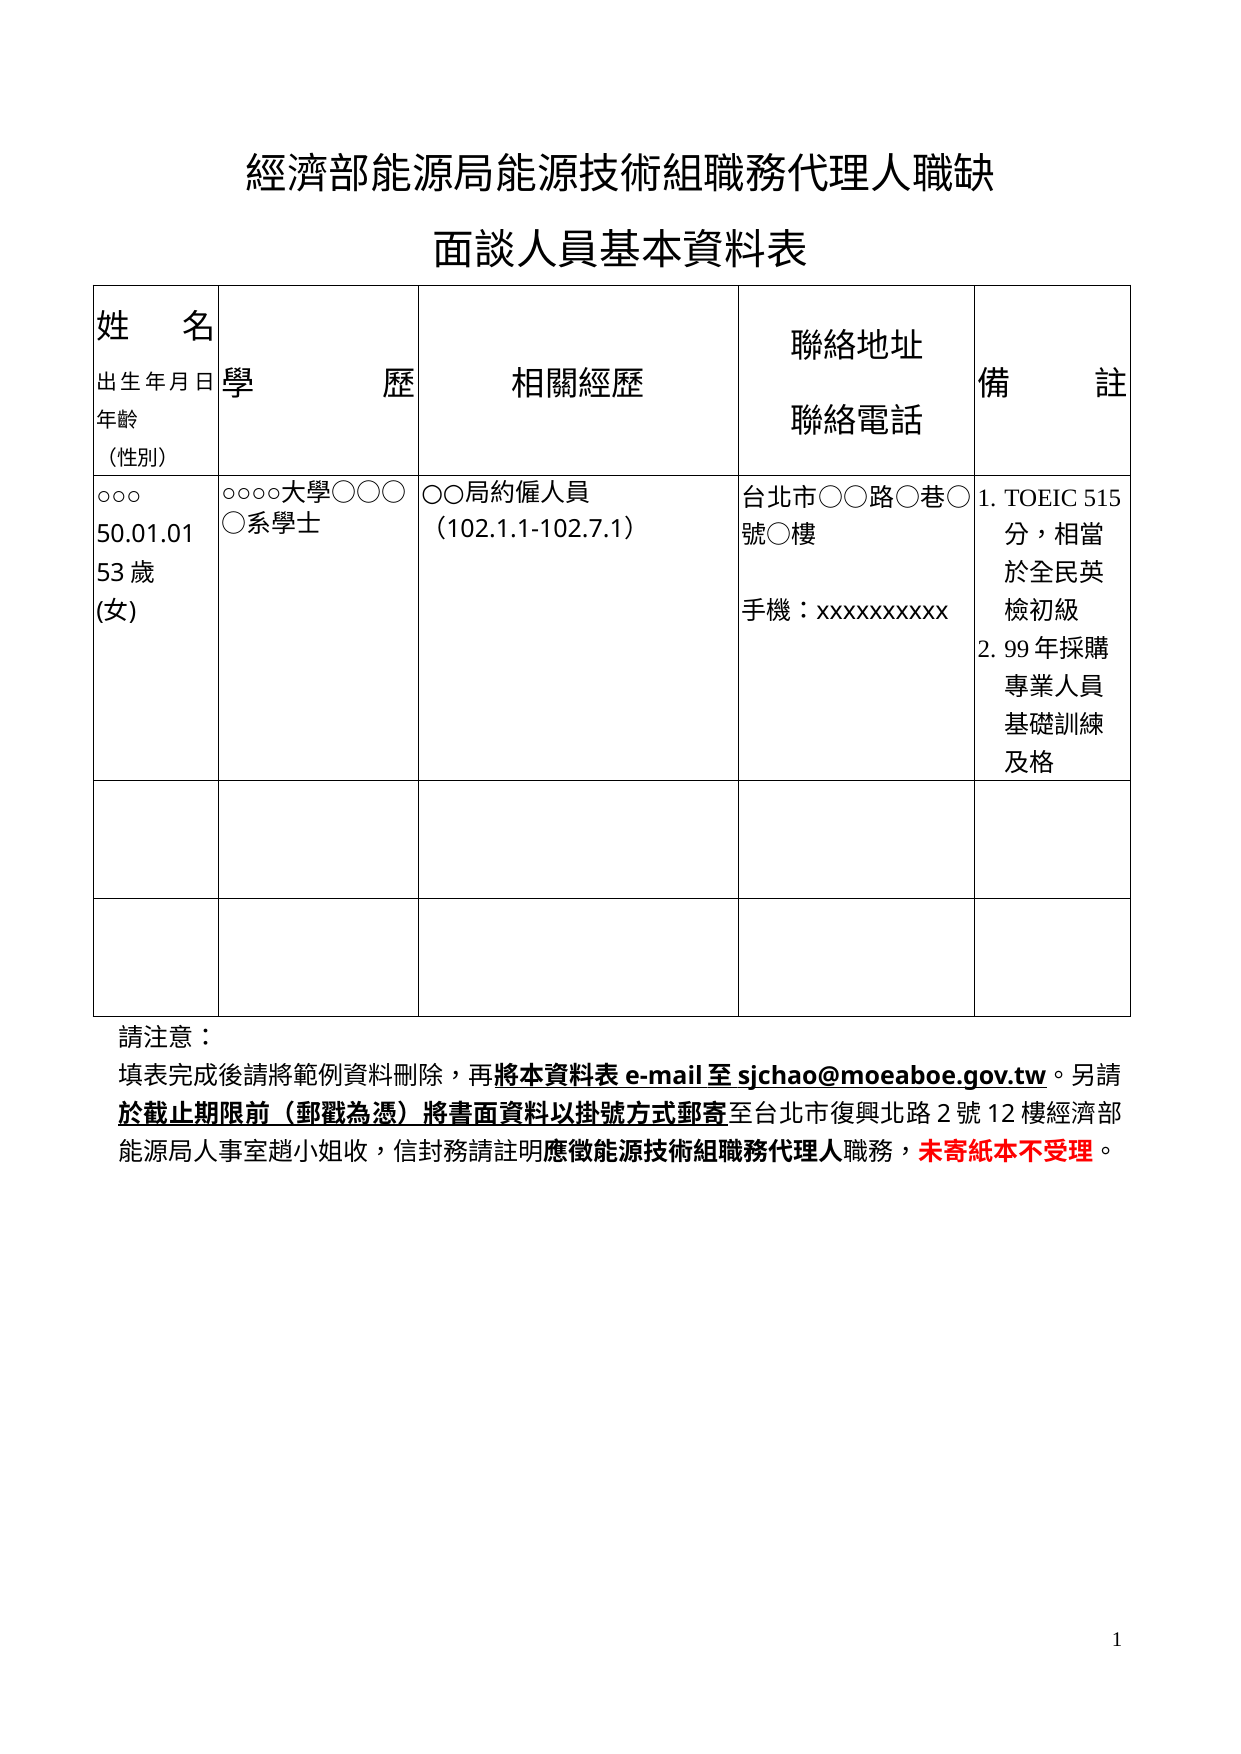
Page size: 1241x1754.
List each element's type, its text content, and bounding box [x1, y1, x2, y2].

table_cell TOEIC 515分，相當於全民英檢初級 99年採購專業人員基礎訓練及格 [975, 476, 1130, 779]
table_header 姓 名 出生年月日 年齡 （性別） [94, 286, 218, 475]
table_cell ○○○○大學○○○○系學士 [219, 476, 418, 779]
text 填表完成後請將範例資料刪除，再將本資料表e-mail至sjchao@moeaboe.gov.tw。另請於截止期限前（郵戳為憑）將書面資料以掛號方式郵寄至台北市復興北路2號12樓經濟部能源局人事室趙小姐收，信封務請註明應徵能源技術組職務代理人職務，未寄紙本不受理。 [118, 1055, 1122, 1168]
text 請注意： [118, 1017, 1122, 1055]
table_cell [739, 781, 974, 898]
table_cell [94, 899, 218, 1016]
table_cell [219, 899, 418, 1016]
text 面談人員基本資料表 [118, 209, 1122, 284]
table_cell [975, 899, 1130, 1016]
table_cell [739, 899, 974, 1016]
table_cell [94, 781, 218, 898]
table_cell ○○○ 50.01.01 53歲 (女) [94, 476, 218, 779]
table_cell [219, 781, 418, 898]
text 經濟部能源局能源技術組職務代理人職缺 [118, 133, 1122, 209]
table_cell [419, 899, 738, 1016]
table_cell [975, 781, 1130, 898]
table_header 聯絡地址 聯絡電話 [739, 286, 974, 475]
table_header 學歷 [219, 286, 418, 475]
table_cell ○○局約僱人員 （102.1.1-102.7.1） [419, 476, 738, 779]
table_cell 台北市○○路○巷○號○樓 手機：xxxxxxxxxx [739, 476, 974, 779]
table_cell [419, 781, 738, 898]
table_header 備註 [975, 286, 1130, 475]
table_header 相關經歷 [419, 286, 738, 475]
